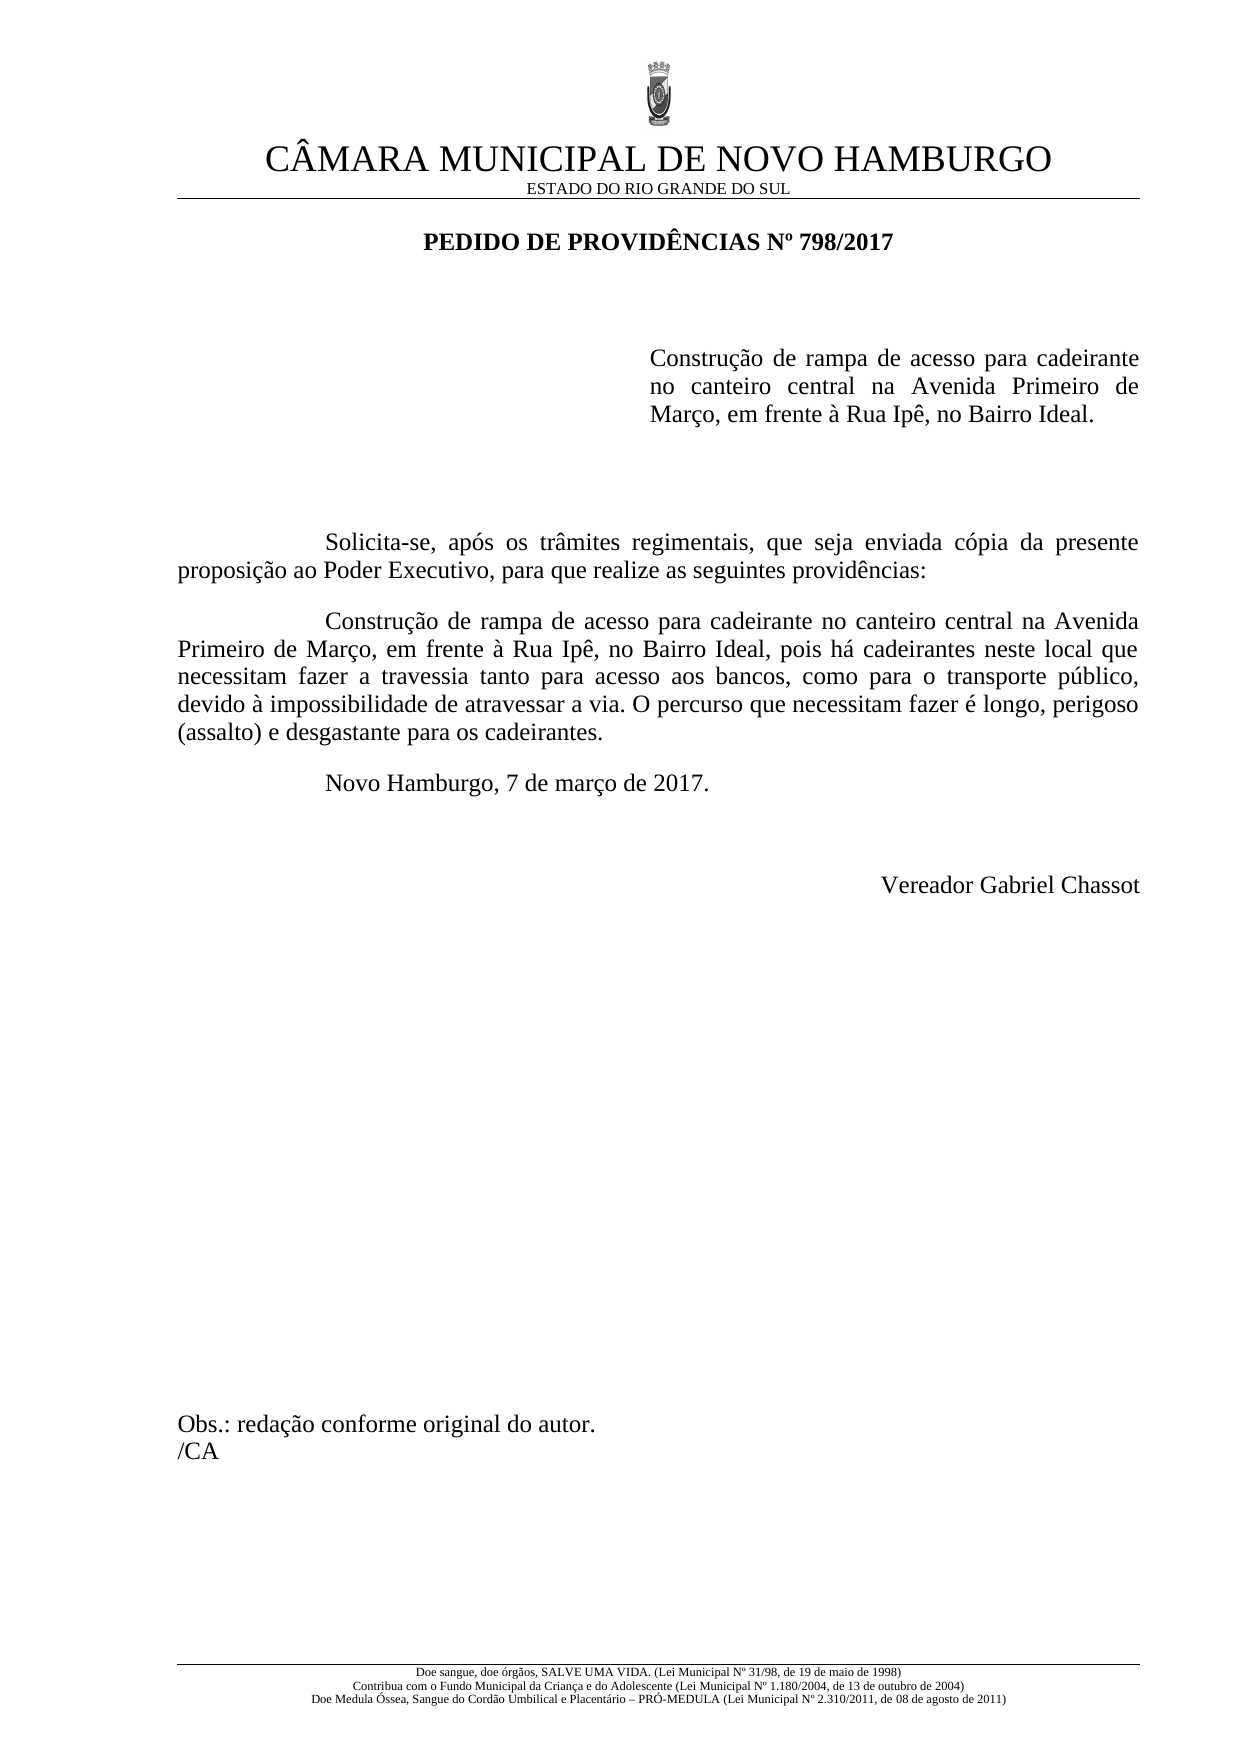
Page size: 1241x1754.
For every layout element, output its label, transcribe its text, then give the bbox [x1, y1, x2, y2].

text Solicita-se, após os trâmites regimentais, que seja enviada cópia da presente proposição ao Poder Executivo, para que realize as seguintes providências: [177, 528, 1140, 583]
text Construção de rampa de acesso para cadeirante no canteiro central na Avenida Primeiro de Março, em frente à Rua Ipê, no Bairro Ideal, pois há cadeirantes neste local que necessitam fazer a travessia tanto para acesso aos bancos, como para o transporte público, devido à impossibilidade de atravessar a via. O percurso que necessitam fazer é longo, perigoso (assalto) e desgastante para os cadeirantes. [177, 607, 1140, 746]
text /CA [177, 1437, 1140, 1465]
text Obs.: redação conforme original do autor. [177, 1410, 1140, 1437]
text PEDIDO DE PROVIDÊNCIAS Nº 798/2017 [177, 228, 1140, 256]
text Vereador Gabriel Chassot [177, 872, 1140, 899]
text Novo Hamburgo, 7 de março de 2017. [177, 769, 1140, 797]
text Construção de rampa de acesso para cadeirante no canteiro central na Avenida Primeiro de Março, em frente à Rua Ipê, no Bairro Ideal. [649, 344, 1140, 428]
